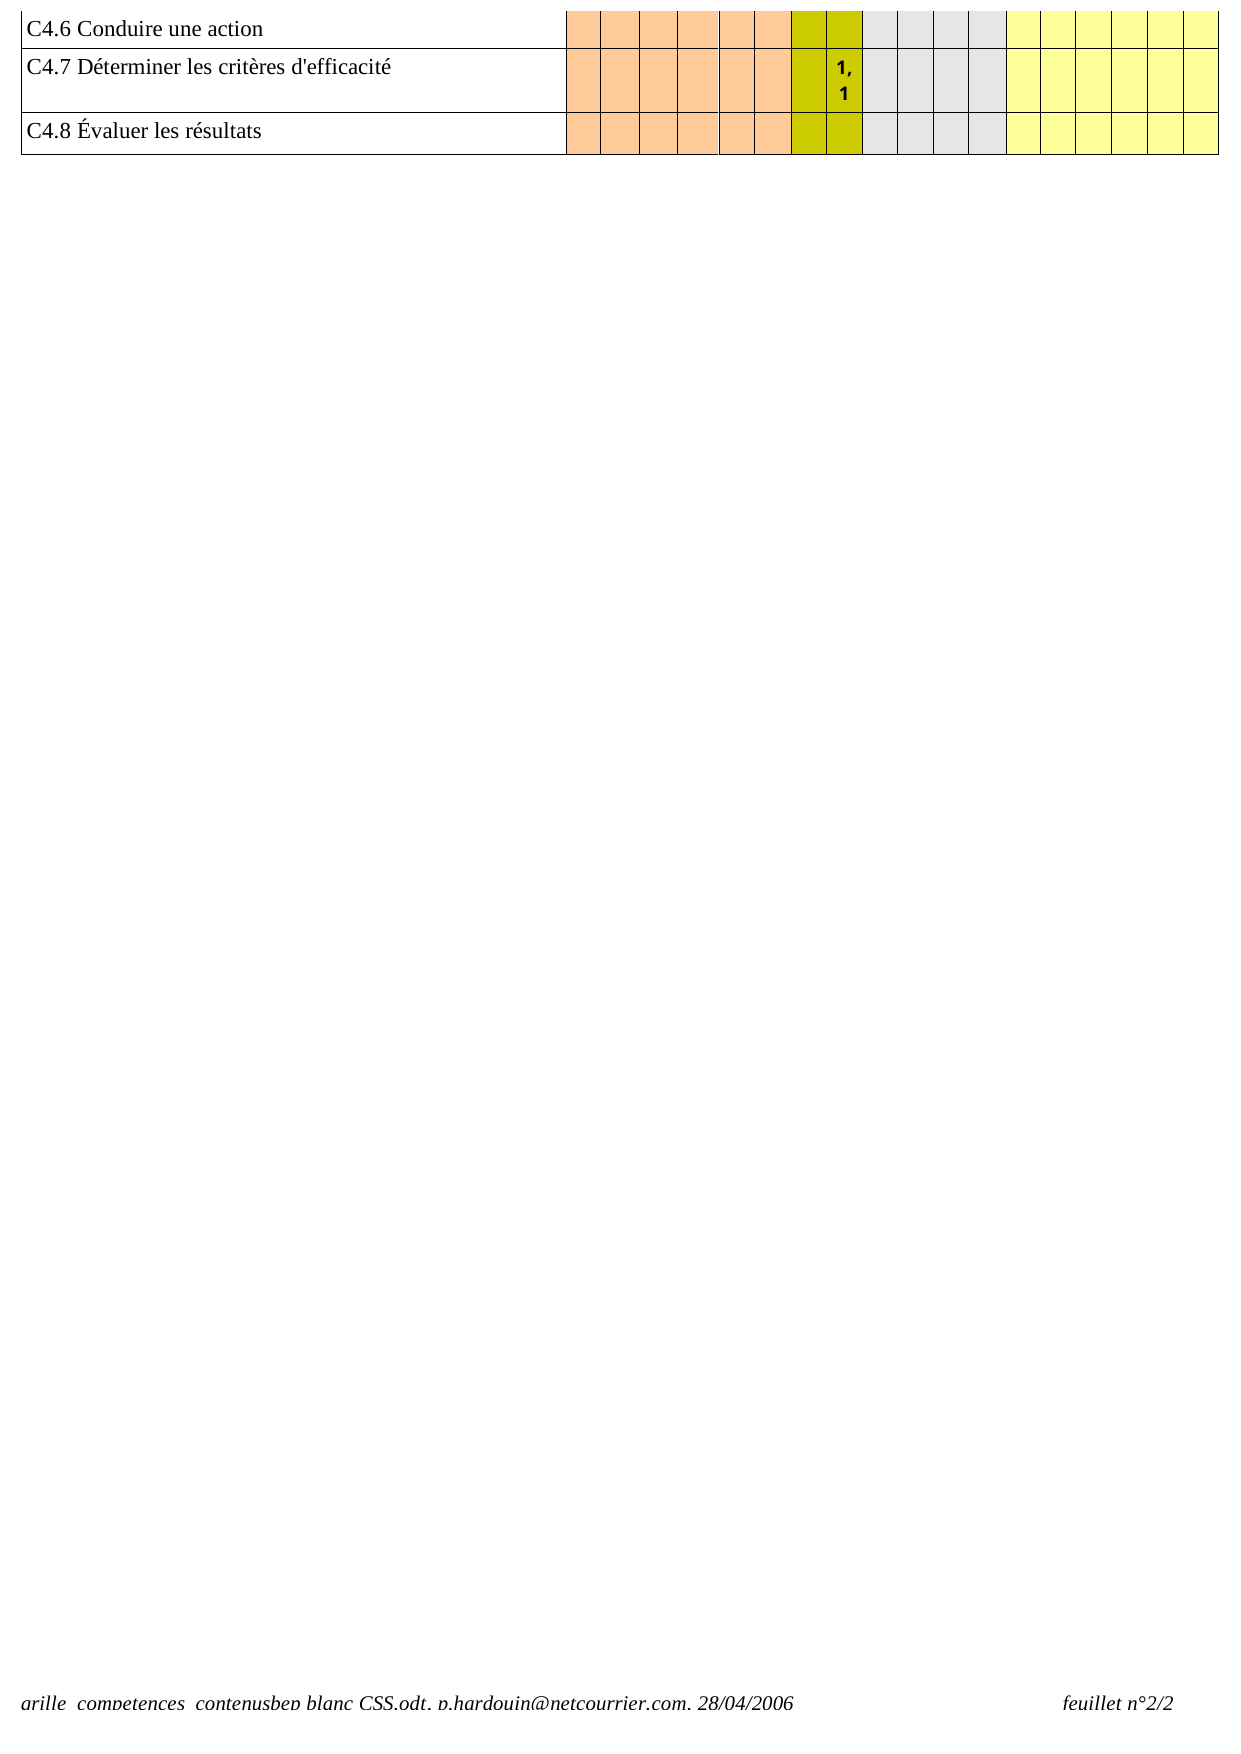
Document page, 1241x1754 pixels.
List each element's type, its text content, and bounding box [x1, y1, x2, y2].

table_cell [898, 11, 933, 48]
table_cell [1076, 11, 1111, 48]
table_cell [792, 49, 826, 112]
table_cell [678, 11, 718, 48]
table_cell [567, 11, 600, 48]
table_cell [1041, 11, 1075, 48]
table_cell [755, 113, 791, 154]
table_cell [640, 11, 677, 48]
table_cell [1184, 49, 1218, 112]
table_cell [969, 49, 1006, 112]
table_cell [1148, 11, 1183, 48]
table_cell [863, 49, 897, 112]
table_cell C4.8 Évaluer les résultats [22, 113, 566, 154]
table_cell [567, 113, 600, 154]
table_cell [1184, 11, 1218, 48]
table_cell [792, 11, 826, 48]
table_cell [1007, 49, 1040, 112]
table_cell [601, 113, 639, 154]
table_cell [1076, 113, 1111, 154]
table_cell [755, 49, 791, 112]
table_cell [1076, 49, 1111, 112]
table_cell 1,1 [827, 49, 862, 112]
table_cell [969, 113, 1006, 154]
table_cell [1112, 11, 1147, 48]
table_cell C4.6 Conduire une action [22, 11, 566, 48]
table_cell [1007, 11, 1040, 48]
table_cell [678, 49, 718, 112]
table_cell [827, 11, 862, 48]
table_cell [863, 11, 897, 48]
table_cell [567, 49, 600, 112]
table_cell [827, 113, 862, 154]
table_cell [720, 113, 754, 154]
table_cell [1112, 113, 1147, 154]
table_cell [1041, 113, 1075, 154]
table_cell [1148, 49, 1183, 112]
table_cell [640, 113, 677, 154]
table_cell [792, 113, 826, 154]
table_cell [934, 113, 968, 154]
table_cell [1041, 49, 1075, 112]
table_cell [720, 11, 754, 48]
table_cell [1184, 113, 1218, 154]
table_cell [863, 113, 897, 154]
table_cell [898, 113, 933, 154]
table_cell [678, 113, 718, 154]
table_cell [755, 11, 791, 48]
table_cell [720, 49, 754, 112]
table_cell [934, 49, 968, 112]
table_cell [969, 11, 1006, 48]
table_cell [1007, 113, 1040, 154]
table_cell [601, 11, 639, 48]
table_cell [1112, 49, 1147, 112]
table_cell [898, 49, 933, 112]
table_cell [1148, 113, 1183, 154]
table_cell [640, 49, 677, 112]
table_cell [601, 49, 639, 112]
table_cell [934, 11, 968, 48]
table_cell C4.7 Déterminer les critères d'efficacité [22, 49, 566, 112]
